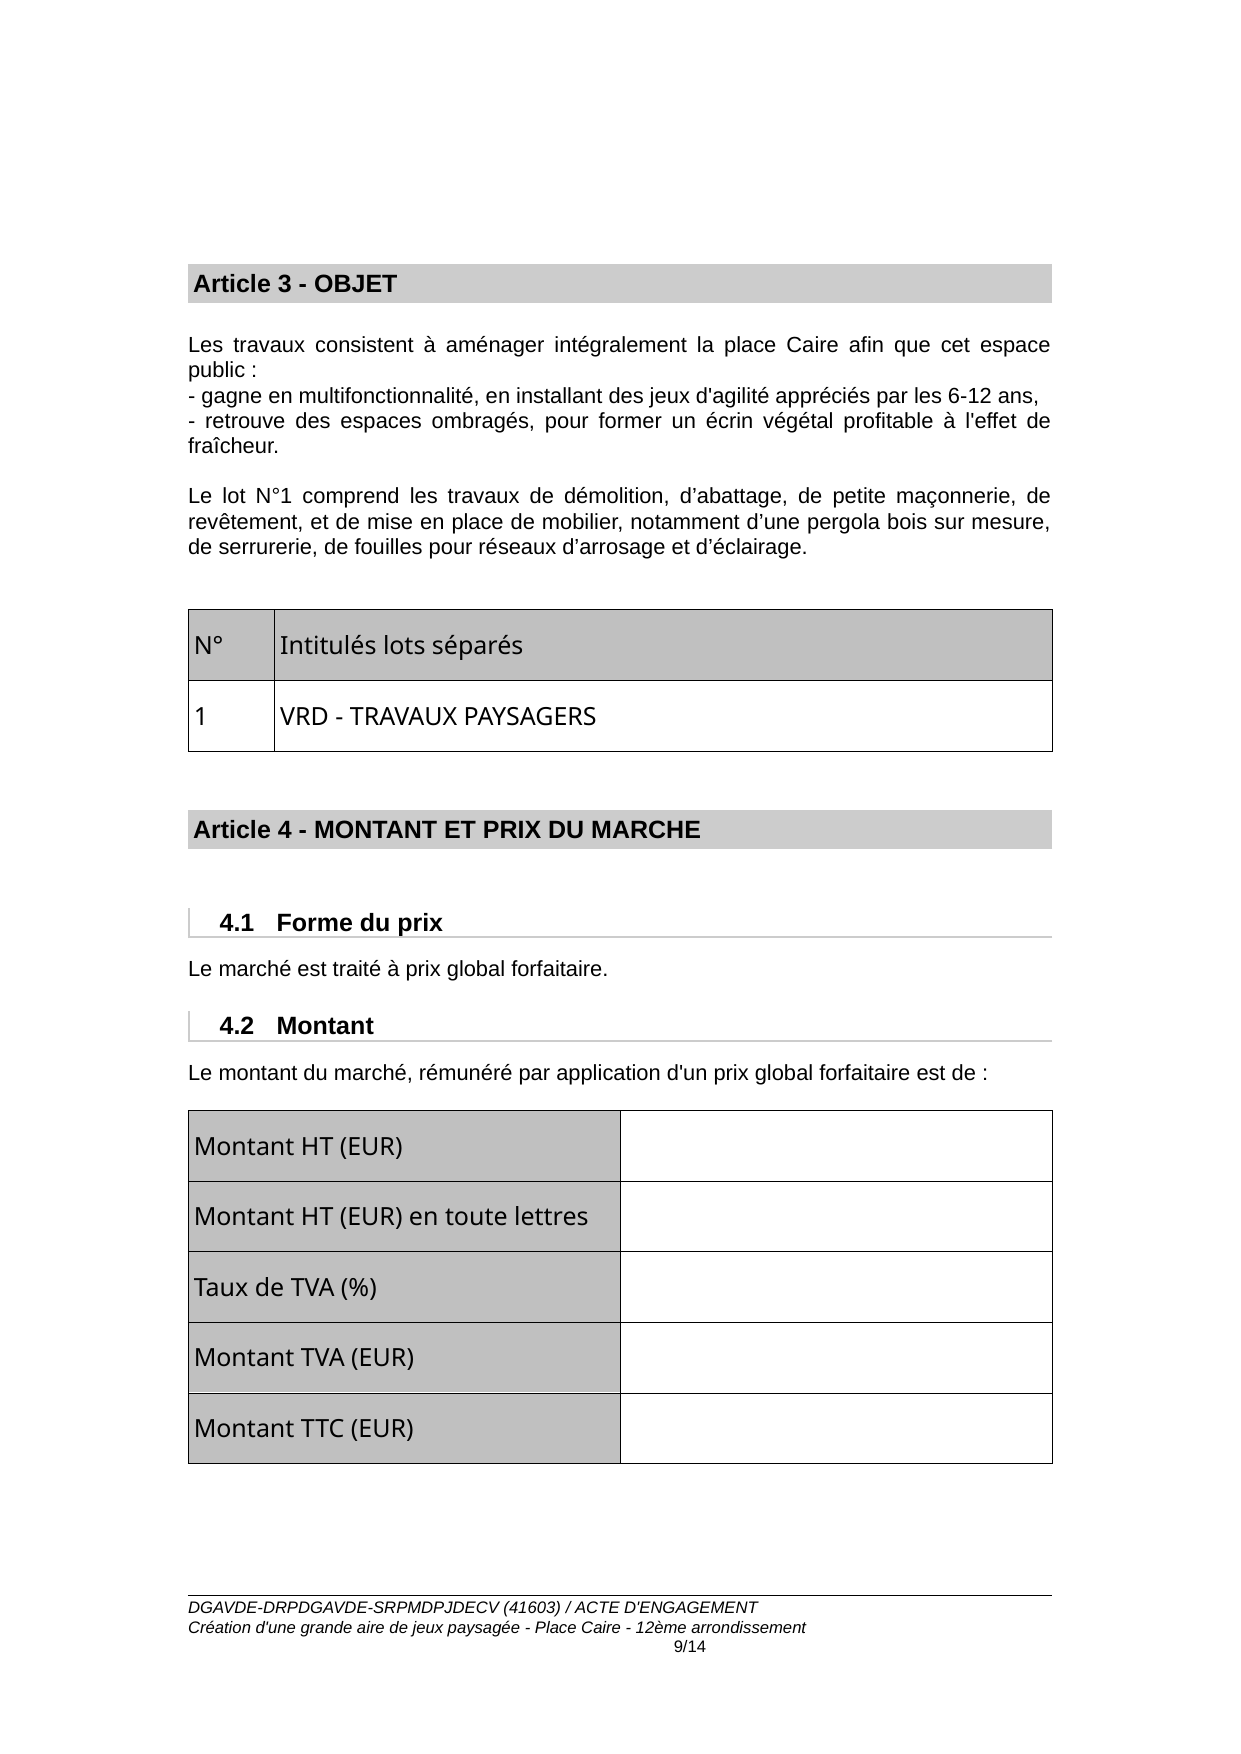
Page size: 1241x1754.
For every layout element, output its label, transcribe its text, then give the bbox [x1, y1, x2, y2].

text Le montant du marché, rémunéré par application d'un prix global forfaitaire est de : [188, 1059, 1052, 1085]
text Le marché est traité à prix global forfaitaire. [188, 956, 1052, 981]
table_cell 1 [189, 681, 274, 751]
table_header Montant HT (EUR) [189, 1111, 620, 1181]
subtitle Montant [190, 1011, 1052, 1040]
subtitle Forme du prix [190, 908, 1052, 936]
table_cell Taux de TVA (%) [189, 1252, 620, 1322]
subtitle MONTANT ET PRIX DU MARCHE [190, 812, 1050, 847]
text Les travaux consistent à aménager intégralement la place Caire afin que cet espace public : [188, 332, 1052, 382]
subtitle OBJET [190, 266, 1050, 300]
text Le lot N°1 comprend les travaux de démolition, d’abattage, de petite maçonnerie, de revêtement, et de mise en place de mobilier, notamment d’une pergola bois sur mesure, de serrurerie, de fouilles pour réseaux d’arrosage et d’éclairage. [188, 483, 1052, 559]
text - gagne en multifonctionnalité, en installant des jeux d'agilité appréciés par les 6-12 ans, [188, 382, 1052, 408]
table_cell Montant HT (EUR) en toute lettres [189, 1182, 620, 1251]
table_cell [621, 1323, 1052, 1392]
table_header Intitulés lots séparés [275, 610, 1052, 680]
table_cell [621, 1252, 1052, 1322]
text - retrouve des espaces ombragés, pour former un écrin végétal profitable à l'effet de fraîcheur. [188, 408, 1052, 458]
table_cell [621, 1394, 1052, 1463]
table_header [621, 1111, 1052, 1181]
table_cell Montant TVA (EUR) [189, 1323, 620, 1392]
table_cell VRD - TRAVAUX PAYSAGERS [275, 681, 1052, 751]
table_header N° [189, 610, 274, 680]
table_cell Montant TTC (EUR) [189, 1394, 620, 1463]
table_cell [621, 1182, 1052, 1251]
